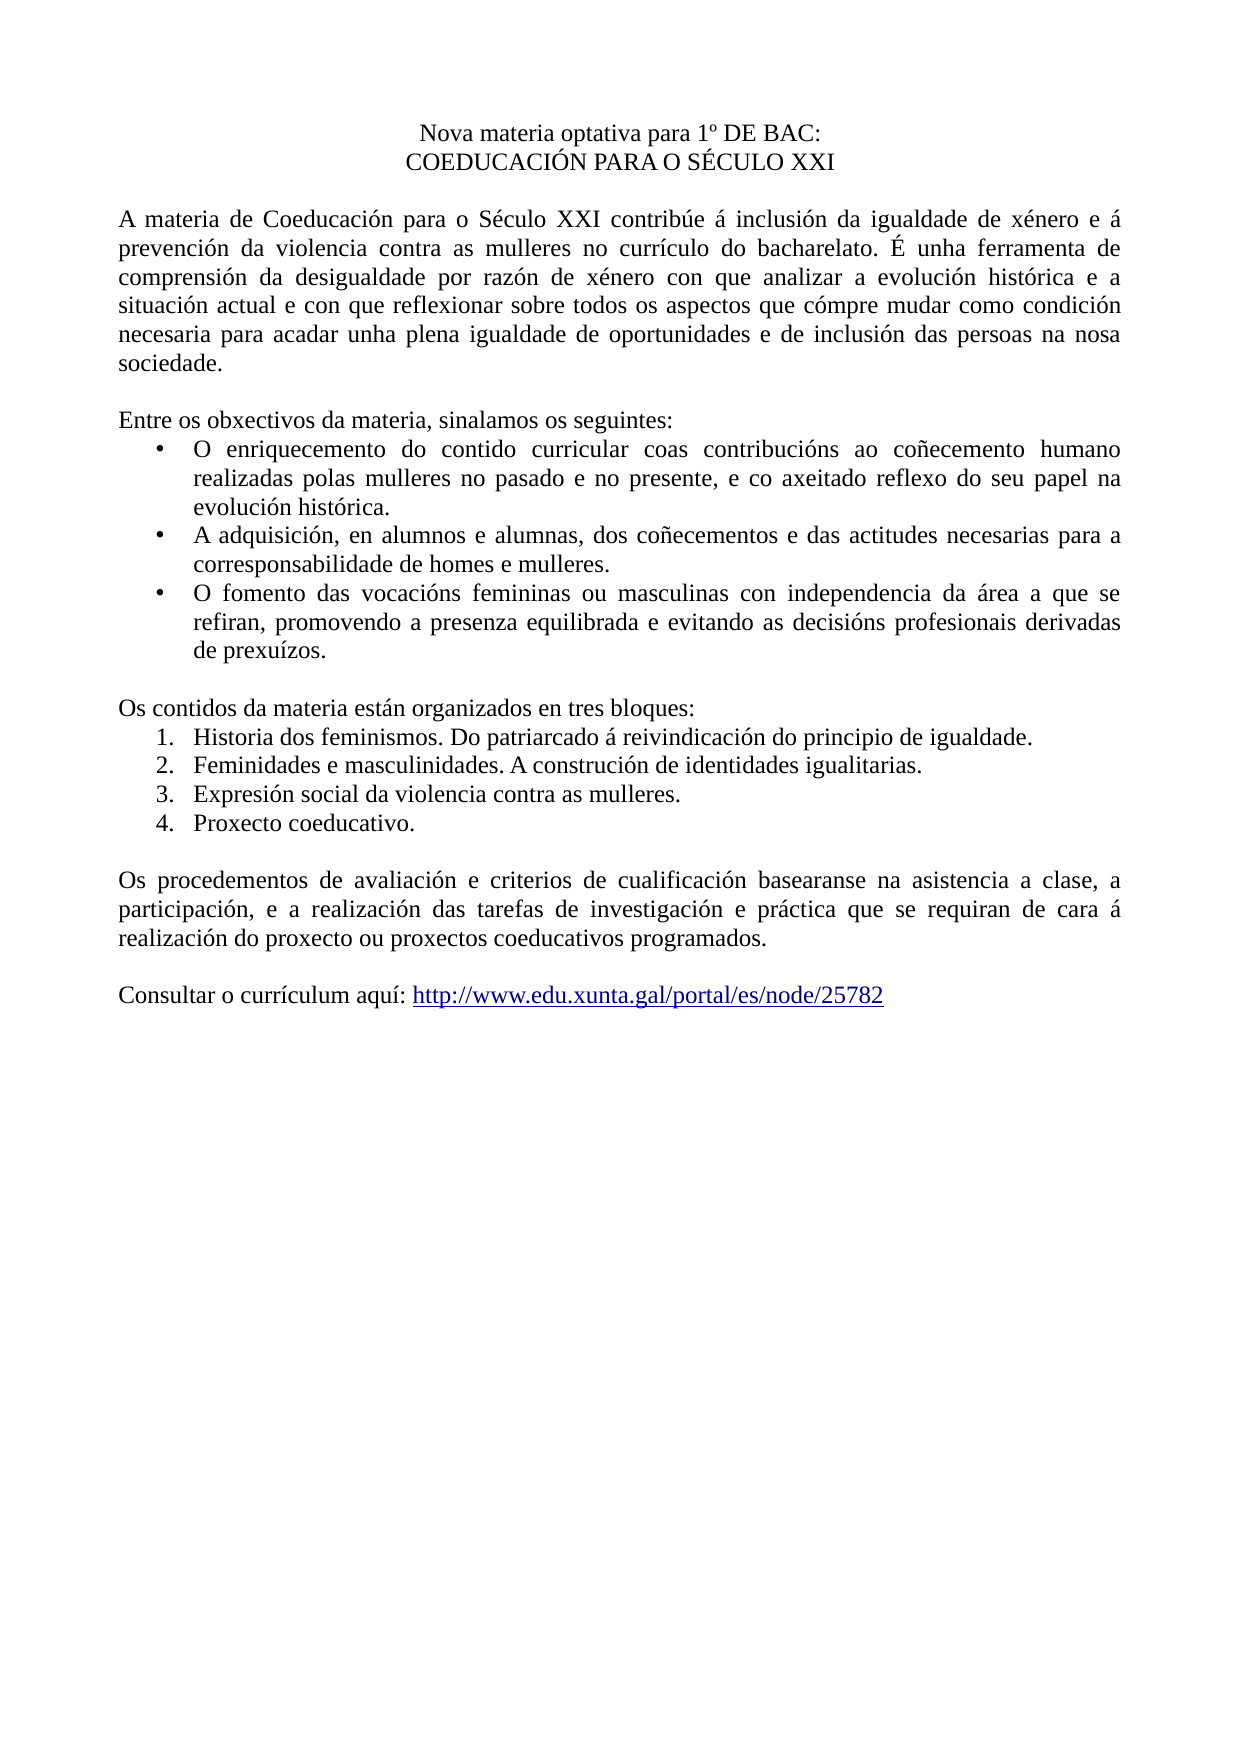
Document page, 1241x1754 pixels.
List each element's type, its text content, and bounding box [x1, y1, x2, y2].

text Nova materia optativa para 1º DE BAC: [118, 118, 1122, 147]
text A materia de Coeducación para o Século XXI contribúe á inclusión da igualdade de xénero e á prevención da violencia contra as mulleres no currículo do bacharelato. É unha ferramenta de comprensión da desigualdade por razón de xénero con que analizar a evolución histórica e a situación actual e con que reflexionar sobre todos os aspectos que cómpre mudar como condición necesaria para acadar unha plena igualdade de oportunidades e de inclusión das persoas na nosa sociedade. [118, 204, 1122, 377]
list Historia dos feminismos. Do patriarcado á reivindicación do principio de igualdade. [156, 722, 1122, 751]
list O fomento das vocacións femininas ou masculinas con independencia da área a que se refiran, promovendo a presenza equilibrada e evitando as decisións profesionais derivadas de prexuízos. [156, 578, 1122, 664]
list Feminidades e masculinidades. A construción de identidades igualitarias. [156, 751, 1122, 779]
text Os contidos da materia están organizados en tres bloques: [118, 693, 1122, 722]
text Os procedementos de avaliación e criterios de cualificación basearanse na asistencia a clase, a participación, e a realización das tarefas de investigación e práctica que se requiran de cara á realización do proxecto ou proxectos coeducativos programados. [118, 866, 1122, 952]
text Entre os obxectivos da materia, sinalamos os seguintes: [118, 406, 1122, 434]
list Expresión social da violencia contra as mulleres. [156, 779, 1122, 808]
list O enriquecemento do contido curricular coas contribucións ao coñecemento humano realizadas polas mulleres no pasado e no presente, e co axeitado reflexo do seu papel na evolución histórica. [156, 434, 1122, 521]
text COEDUCACIÓN PARA O SÉCULO XXI [118, 147, 1122, 176]
list Proxecto coeducativo. [156, 808, 1122, 837]
text Consultar o currículum aquí: http://www.edu.xunta.gal/portal/es/node/25782 [118, 981, 1122, 1009]
list A adquisición, en alumnos e alumnas, dos coñecementos e das actitudes necesarias para a corresponsabilidade de homes e mulleres. [156, 521, 1122, 578]
